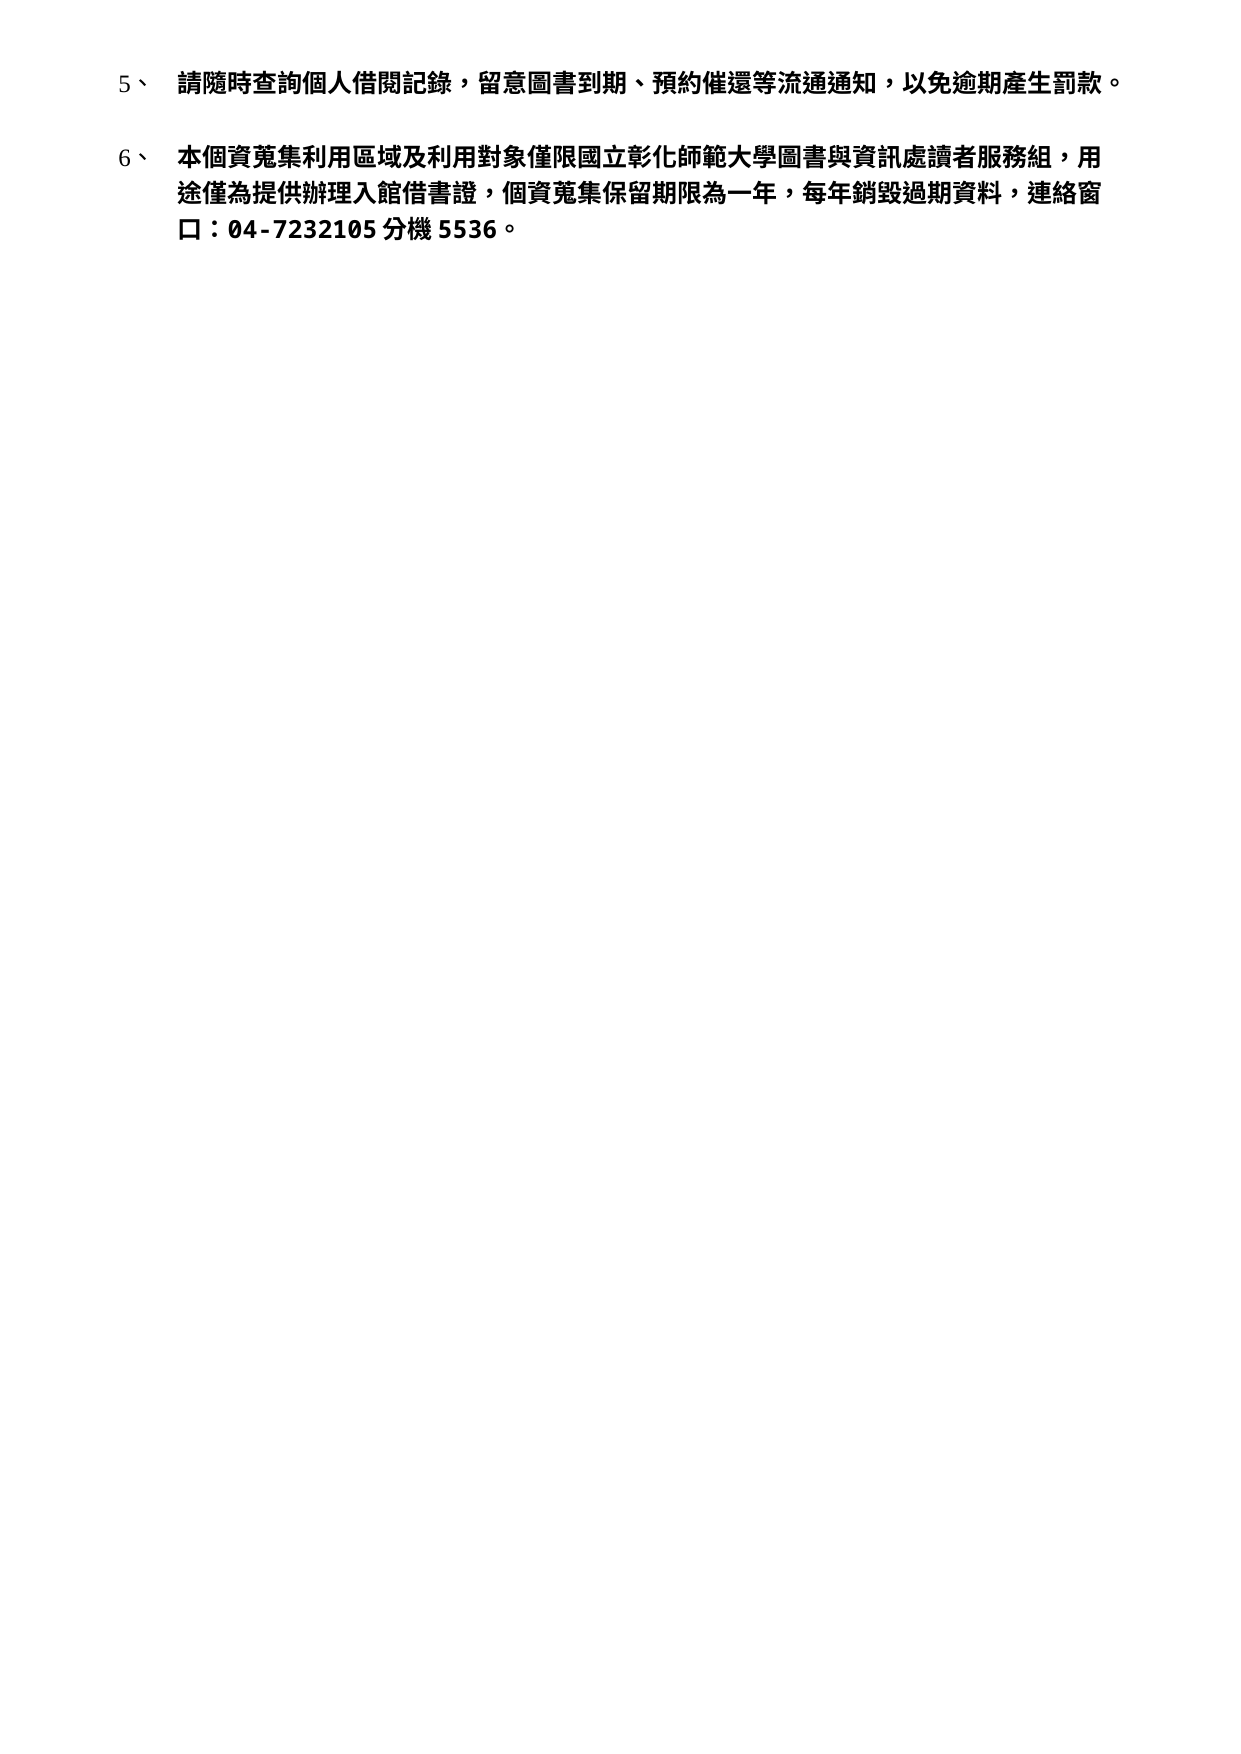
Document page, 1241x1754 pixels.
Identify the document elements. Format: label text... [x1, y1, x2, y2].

list 本個資蒐集利用區域及利用對象僅限國立彰化師範大學圖書與資訊處讀者服務組，用途僅為提供辦理入館借書證，個資蒐集保留期限為一年，每年銷毀過期資料，連絡窗口：04-7232105分機5536。 [118, 137, 1122, 246]
list 請隨時查詢個人借閱記錄，留意圖書到期、預約催還等流通通知，以免逾期產生罰款。 [118, 63, 1137, 100]
